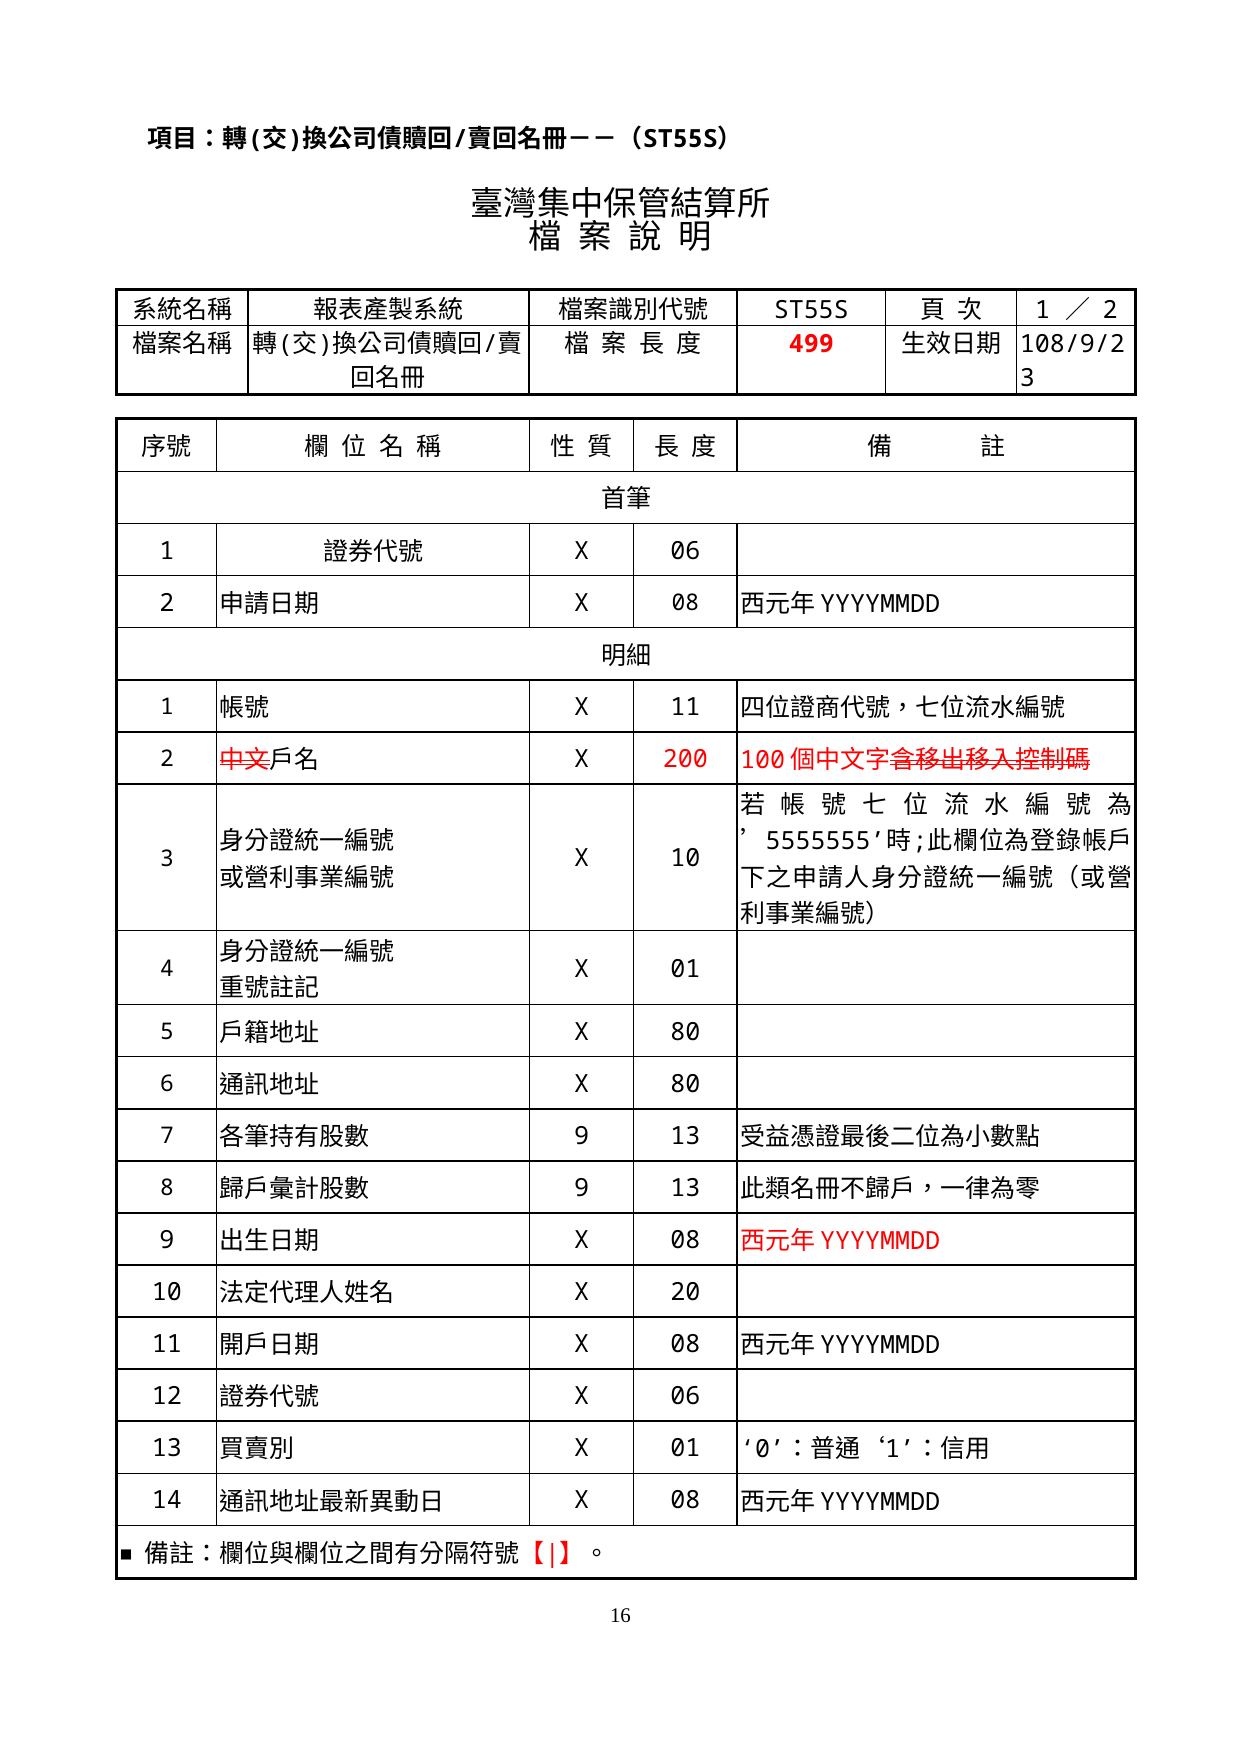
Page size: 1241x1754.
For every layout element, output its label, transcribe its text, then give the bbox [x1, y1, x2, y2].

table_cell 08 [634, 1474, 736, 1524]
table_cell 13 [118, 1422, 216, 1472]
table_cell [738, 1370, 1134, 1420]
table_cell 08 [634, 576, 736, 627]
table_cell 通訊地址 [217, 1057, 529, 1108]
table_cell X [530, 1266, 633, 1316]
table_cell 499 [738, 326, 885, 393]
table_cell 11 [118, 1318, 216, 1368]
table_cell 11 [634, 681, 736, 731]
table_header 1 ／ 2 [1017, 291, 1134, 325]
table_cell [738, 1266, 1134, 1316]
table_cell 10 [118, 1266, 216, 1316]
table_header 檔案識別代號 [530, 291, 736, 325]
table_cell 戶籍地址 [217, 1005, 529, 1056]
table_cell 生效日期 [886, 326, 1016, 393]
table_cell 14 [118, 1474, 216, 1524]
table_cell 買賣別 [217, 1422, 529, 1472]
table_cell 7 [118, 1110, 216, 1160]
table_cell 6 [118, 1057, 216, 1108]
table_cell 首筆 [118, 472, 1134, 523]
table_cell 西元年YYYYMMDD [738, 1318, 1134, 1368]
table_cell X [530, 931, 633, 1004]
table_cell 中文戶名 [217, 733, 529, 783]
table_cell 四位證商代號，七位流水編號 [738, 681, 1134, 731]
table_cell 法定代理人姓名 [217, 1266, 529, 1316]
table_header 長 度 [634, 420, 736, 471]
table_cell 西元年YYYYMMDD [738, 576, 1134, 627]
table_cell 各筆持有股數 [217, 1110, 529, 1160]
table_cell 4 [118, 931, 216, 1004]
table_header 性 質 [530, 420, 633, 471]
table_cell 9 [530, 1162, 633, 1212]
table_cell X [530, 1474, 633, 1524]
table_cell 8 [118, 1162, 216, 1212]
table_cell X [530, 733, 633, 783]
table_cell ‘0’：普通‘1’：信用 [738, 1422, 1134, 1472]
table_header 報表產製系統 [249, 291, 528, 325]
table_cell 9 [118, 1214, 216, 1264]
table_header 頁 次 [886, 291, 1016, 325]
table_cell 108/9/23 [1017, 326, 1134, 393]
table_cell 01 [634, 1422, 736, 1472]
table_cell 3 [118, 785, 216, 929]
table_cell X [530, 576, 633, 627]
table_cell 12 [118, 1370, 216, 1420]
table_cell 申請日期 [217, 576, 529, 627]
table_cell 80 [634, 1005, 736, 1056]
table_cell 西元年YYYYMMDD [738, 1214, 1134, 1264]
table_cell 9 [530, 1110, 633, 1160]
table_cell 2 [118, 733, 216, 783]
table_cell 檔案名稱 [118, 326, 247, 393]
table_cell 身分證統一編號 或營利事業編號 [217, 785, 529, 929]
table_header 欄 位 名 稱 [217, 420, 529, 471]
table_cell [738, 1005, 1134, 1056]
table_header 序號 [118, 420, 216, 471]
table_cell 1 [118, 524, 216, 575]
table_cell 若帳號七位流水編號為’5555555’時;此欄位為登錄帳戶下之申請人身分證統一編號（或營利事業編號） [738, 785, 1134, 929]
text 臺灣集中保管結算所 [148, 188, 1092, 222]
table_cell X [530, 681, 633, 731]
table_cell 80 [634, 1057, 736, 1108]
table_cell X [530, 1214, 633, 1264]
table_cell 受益憑證最後二位為小數點 [738, 1110, 1134, 1160]
table_cell 06 [634, 1370, 736, 1420]
table_cell 5 [118, 1005, 216, 1056]
table_cell 2 [118, 576, 216, 627]
table_cell 出生日期 [217, 1214, 529, 1264]
table_cell 13 [634, 1162, 736, 1212]
table_cell 歸戶彙計股數 [217, 1162, 529, 1212]
table_cell 轉(交)換公司債贖回/賣回名冊 [249, 326, 528, 393]
table_cell 檔 案 長 度 [530, 326, 736, 393]
subtitle 項目：轉(交)換公司債贖回/賣回名冊－－（ST55S） [148, 117, 1092, 155]
table_cell X [530, 524, 633, 575]
table_cell 10 [634, 785, 736, 929]
table_cell X [530, 1057, 633, 1108]
table_cell 13 [634, 1110, 736, 1160]
table_cell 08 [634, 1214, 736, 1264]
table_cell 通訊地址最新異動日 [217, 1474, 529, 1524]
text 檔 案 說 明 [148, 222, 1092, 255]
table_cell 西元年YYYYMMDD [738, 1474, 1134, 1524]
table_cell 06 [634, 524, 736, 575]
table_cell 此類名冊不歸戶，一律為零 [738, 1162, 1134, 1212]
table_cell [738, 931, 1134, 1004]
table_cell 身分證統一編號 重號註記 [217, 931, 529, 1004]
table_cell 01 [634, 931, 736, 1004]
table_cell 開戶日期 [217, 1318, 529, 1368]
table_header ST55S [738, 291, 885, 325]
table_cell 明細 [118, 628, 1134, 679]
table_cell X [530, 1318, 633, 1368]
table_cell 200 [634, 733, 736, 783]
table_cell 1 [118, 681, 216, 731]
table_cell ■ 備註：欄位與欄位之間有分隔符號【|】。 [118, 1526, 1134, 1577]
table_cell 20 [634, 1266, 736, 1316]
table_cell X [530, 1005, 633, 1056]
table_cell 100個中文字含移出移入控制碼 [738, 733, 1134, 783]
table_cell [738, 524, 1134, 575]
table_cell 證券代號 [217, 524, 529, 575]
table_cell X [530, 785, 633, 929]
table_header 系統名稱 [118, 291, 247, 325]
table_cell 08 [634, 1318, 736, 1368]
table_cell 帳號 [217, 681, 529, 731]
table_cell X [530, 1370, 633, 1420]
table_cell X [530, 1422, 633, 1472]
table_cell 證券代號 [217, 1370, 529, 1420]
table_header 備 註 [738, 420, 1134, 471]
table_cell [738, 1057, 1134, 1108]
